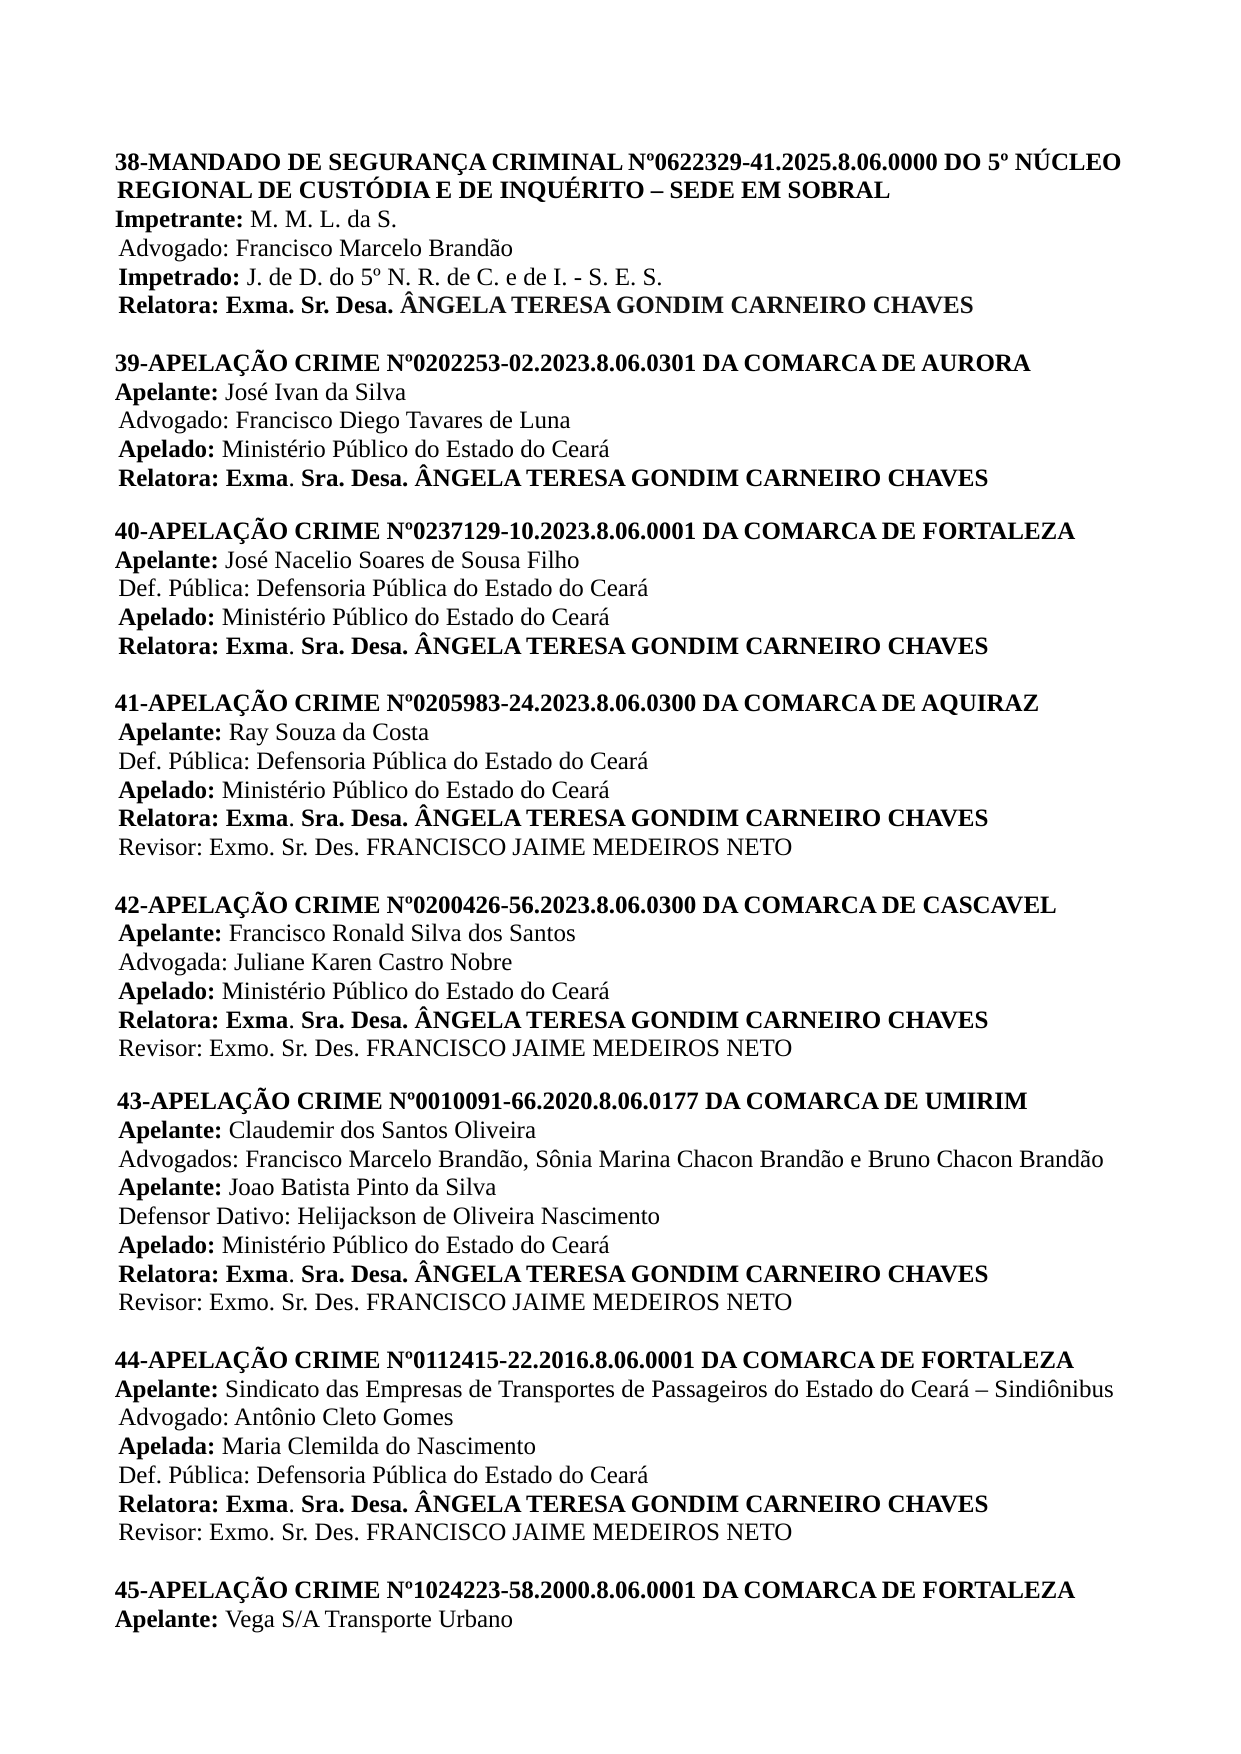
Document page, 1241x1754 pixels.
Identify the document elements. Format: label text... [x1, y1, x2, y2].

text Apelante: José Ivan da Silva [114, 377, 1122, 406]
text Apelado: Ministério Público do Estado do Ceará [118, 976, 1122, 1005]
text Apelante: Ray Souza da Costa [118, 717, 1122, 746]
text Apelado: Ministério Público do Estado do Ceará [118, 602, 1122, 631]
text Revisor: Exmo. Sr. Des. FRANCISCO JAIME MEDEIROS NETO [118, 1517, 1122, 1546]
text Relatora: Exma. Sra. Desa. ÂNGELA TERESA GONDIM CARNEIRO CHAVES [118, 803, 1122, 832]
text Relatora: Exma. Sr. Desa. ÂNGELA TERESA GONDIM CARNEIRO CHAVES [118, 291, 1122, 319]
text Apelante: Sindicato das Empresas de Transportes de Passageiros do Estado do Ceará – Sindiônibus [114, 1374, 1122, 1402]
text 40-APELAÇÃO CRIME Nº0237129-10.2023.8.06.0001 DA COMARCA DE FORTALEZA [114, 516, 1122, 545]
text 38-MANDADO DE SEGURANÇA CRIMINAL Nº0622329-41.2025.8.06.0000 DO 5º NÚCLEO REGIONAL DE CUSTÓDIA E DE INQUÉRITO – SEDE EM SOBRAL [114, 147, 1122, 204]
text Relatora: Exma. Sra. Desa. ÂNGELA TERESA GONDIM CARNEIRO CHAVES [118, 1489, 1122, 1517]
text 39-APELAÇÃO CRIME Nº0202253-02.2023.8.06.0301 DA COMARCA DE AURORA [114, 348, 1122, 377]
text Relatora: Exma. Sra. Desa. ÂNGELA TERESA GONDIM CARNEIRO CHAVES [118, 1259, 1122, 1287]
text Revisor: Exmo. Sr. Des. FRANCISCO JAIME MEDEIROS NETO [118, 1033, 1122, 1062]
text Relatora: Exma. Sra. Desa. ÂNGELA TERESA GONDIM CARNEIRO CHAVES [118, 631, 1122, 660]
text Impetrado: J. de D. do 5º N. R. de C. e de I. - S. E. S. [118, 262, 1122, 291]
text 43-APELAÇÃO CRIME Nº0010091-66.2020.8.06.0177 DA COMARCA DE UMIRIM [117, 1086, 1122, 1115]
text Defensor Dativo: Helijackson de Oliveira Nascimento [118, 1201, 1122, 1230]
text Apelada: Maria Clemilda do Nascimento [118, 1431, 1122, 1460]
text Apelado: Ministério Público do Estado do Ceará [118, 775, 1122, 803]
text Apelante: Claudemir dos Santos Oliveira [118, 1115, 1122, 1144]
text Advogado: Francisco Marcelo Brandão [118, 233, 1122, 262]
text Impetrante: M. M. L. da S. [114, 204, 1122, 233]
text 44-APELAÇÃO CRIME Nº0112415-22.2016.8.06.0001 DA COMARCA DE FORTALEZA [114, 1345, 1122, 1374]
text Relatora: Exma. Sra. Desa. ÂNGELA TERESA GONDIM CARNEIRO CHAVES [118, 1005, 1122, 1033]
text Apelante: Vega S/A Transporte Urbano [114, 1604, 1122, 1632]
text Relatora: Exma. Sra. Desa. ÂNGELA TERESA GONDIM CARNEIRO CHAVES [118, 463, 1122, 492]
text Apelado: Ministério Público do Estado do Ceará [118, 434, 1122, 463]
text Revisor: Exmo. Sr. Des. FRANCISCO JAIME MEDEIROS NETO [118, 1287, 1122, 1316]
text Def. Pública: Defensoria Pública do Estado do Ceará [118, 1460, 1122, 1489]
text Advogado: Antônio Cleto Gomes [118, 1402, 1122, 1431]
text Def. Pública: Defensoria Pública do Estado do Ceará [118, 746, 1122, 775]
text Revisor: Exmo. Sr. Des. FRANCISCO JAIME MEDEIROS NETO [118, 832, 1122, 861]
text Apelado: Ministério Público do Estado do Ceará [118, 1230, 1122, 1259]
text 42-APELAÇÃO CRIME Nº0200426-56.2023.8.06.0300 DA COMARCA DE CASCAVEL [114, 890, 1122, 918]
text Advogada: Juliane Karen Castro Nobre [118, 947, 1122, 976]
text Apelante: José Nacelio Soares de Sousa Filho [114, 545, 1122, 573]
text Def. Pública: Defensoria Pública do Estado do Ceará [118, 573, 1122, 602]
text Advogado: Francisco Diego Tavares de Luna [118, 406, 1122, 434]
text Apelante: Joao Batista Pinto da Silva [118, 1172, 1122, 1201]
text Apelante: Francisco Ronald Silva dos Santos [118, 918, 1122, 947]
text 41-APELAÇÃO CRIME Nº0205983-24.2023.8.06.0300 DA COMARCA DE AQUIRAZ [114, 688, 1122, 717]
text Advogados: Francisco Marcelo Brandão, Sônia Marina Chacon Brandão e Bruno Chacon Brandão [118, 1144, 1122, 1172]
text 45-APELAÇÃO CRIME Nº1024223-58.2000.8.06.0001 DA COMARCA DE FORTALEZA [114, 1575, 1122, 1604]
